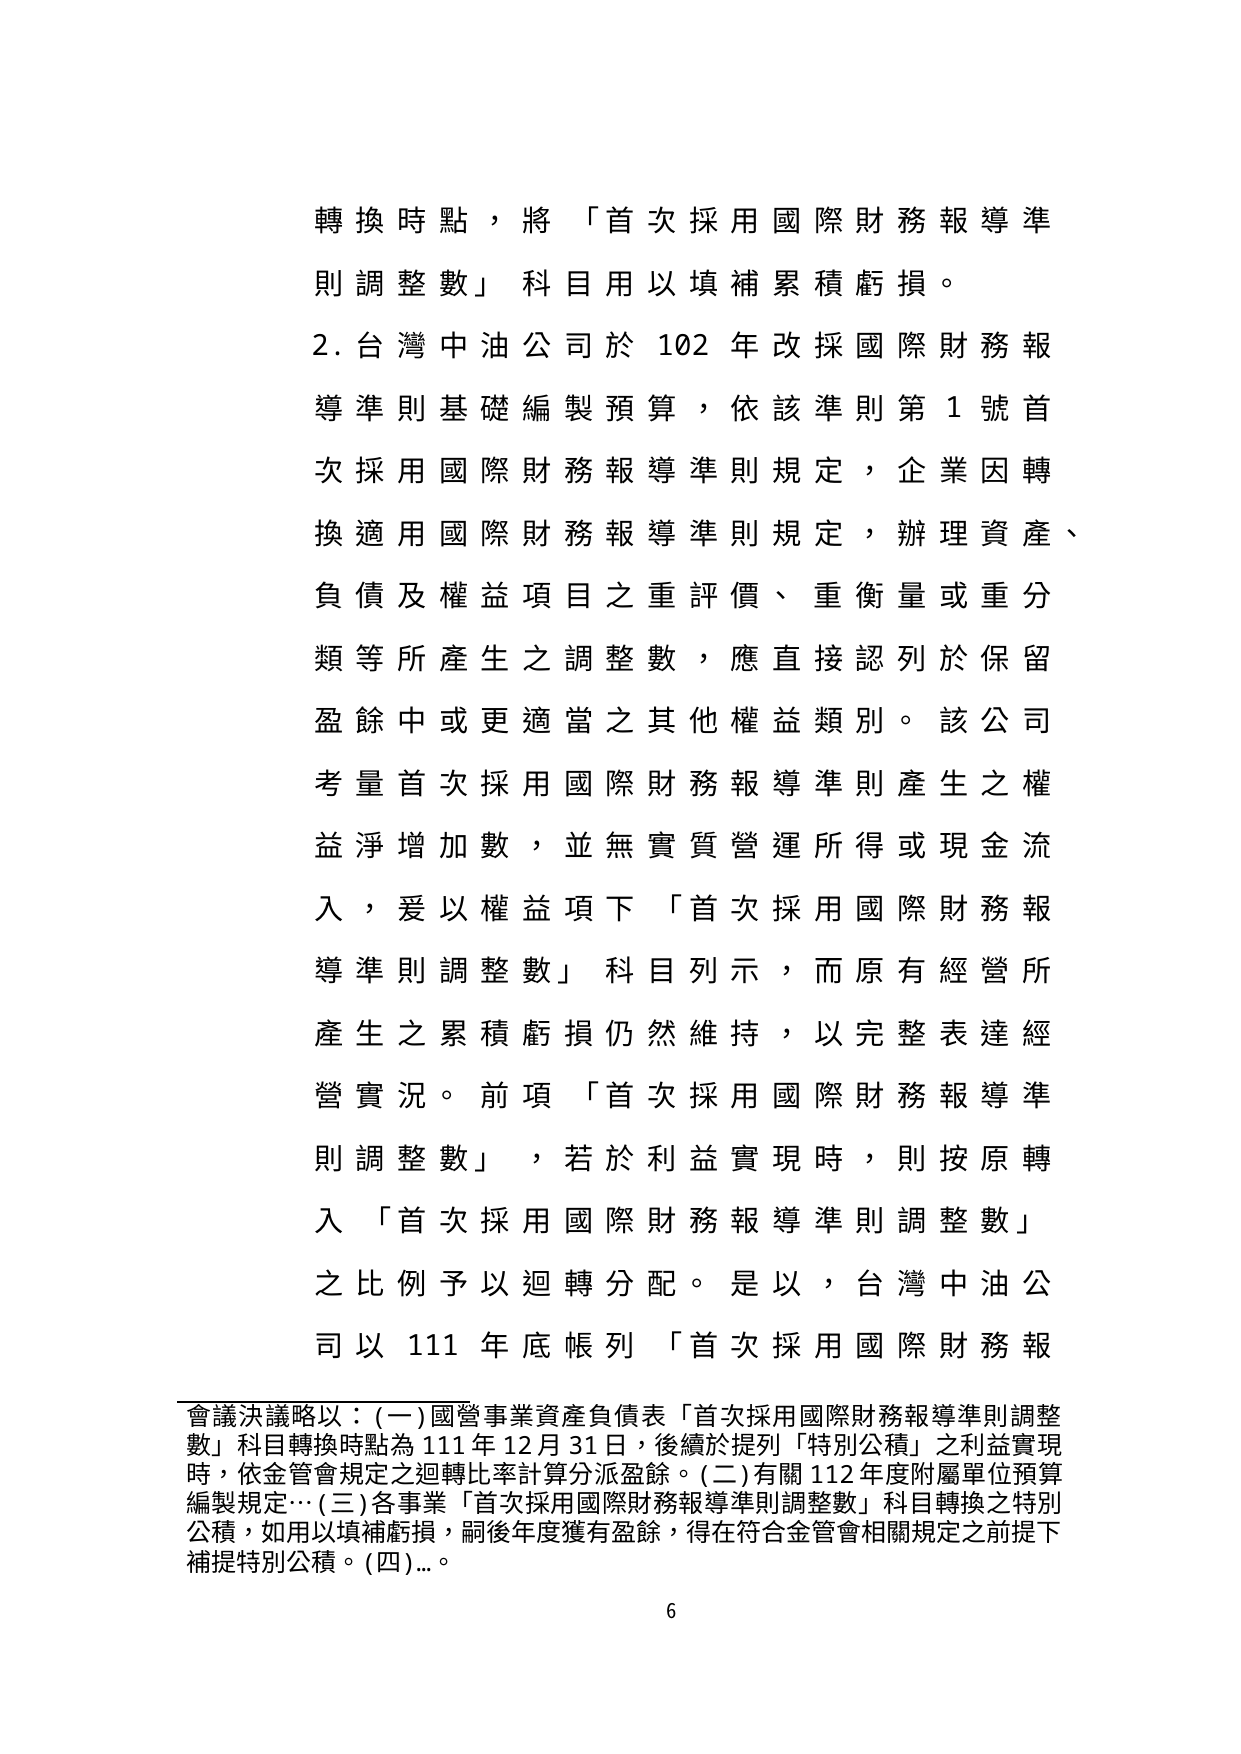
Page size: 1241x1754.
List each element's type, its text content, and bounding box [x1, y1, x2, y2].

text 行政院主計總處111年3月25日邀集各事業主管機關及國營事業等召開「研商國營事業資產負債表刪除『首次採用國際財務報導準則調整數』科目相關事宜」會議決議略以：(一)國營事業資產負債表「首次採用國際財務報導準則調整數」科目轉換時點為111年12月31日，後續於提列「特別公積」之利益實現時，依金管會規定之迴轉比率計算分派盈餘。(二)有關112年度附屬單位預算編製規定…(三)各事業「首次採用國際財務報導準則調整數」科目轉換之特別公積，如用以填補虧損，嗣後年度獲有盈餘，得在符合金管會相關規定之前提下，補提特別公積。(四)…。 [177, 1402, 1063, 1577]
text 轉換時點，將「首次採用國際財務報導準則調整數」科目用以填補累積虧損。 [271, 177, 1058, 302]
text 2.台灣中油公司於102年改採國際財務報導準則基礎編製預算，依該準則第1號首次採用國際財務報導準則規定，企業因轉換適用國際財務報導準則規定，辦理資產、負債及權益項目之重評價、重衡量或重分類等所產生之調整數，應直接認列於保留盈餘中或更適當之其他權益類別。該公司考量首次採用國際財務報導準則產生之權益淨增加數，並無實質營運所得或現金流入，爰以權益項下「首次採用國際財務報導準則調整數」科目列示，而原有經營所產生之累積虧損仍然維持，以完整表達經營實況。前項「首次採用國際財務報導準則調整數」，若於利益實現時，則按原轉入「首次採用國際財務報導準則調整數」之比例予以迴轉分配。是以，台灣中油公司以111年底帳列「首次採用國際財務報導準則調整數」預計數1,632億4,872萬元悉數填補累積虧損，僅屬權益項下科目間帳面餘額之轉移調整。 [271, 302, 1058, 1365]
